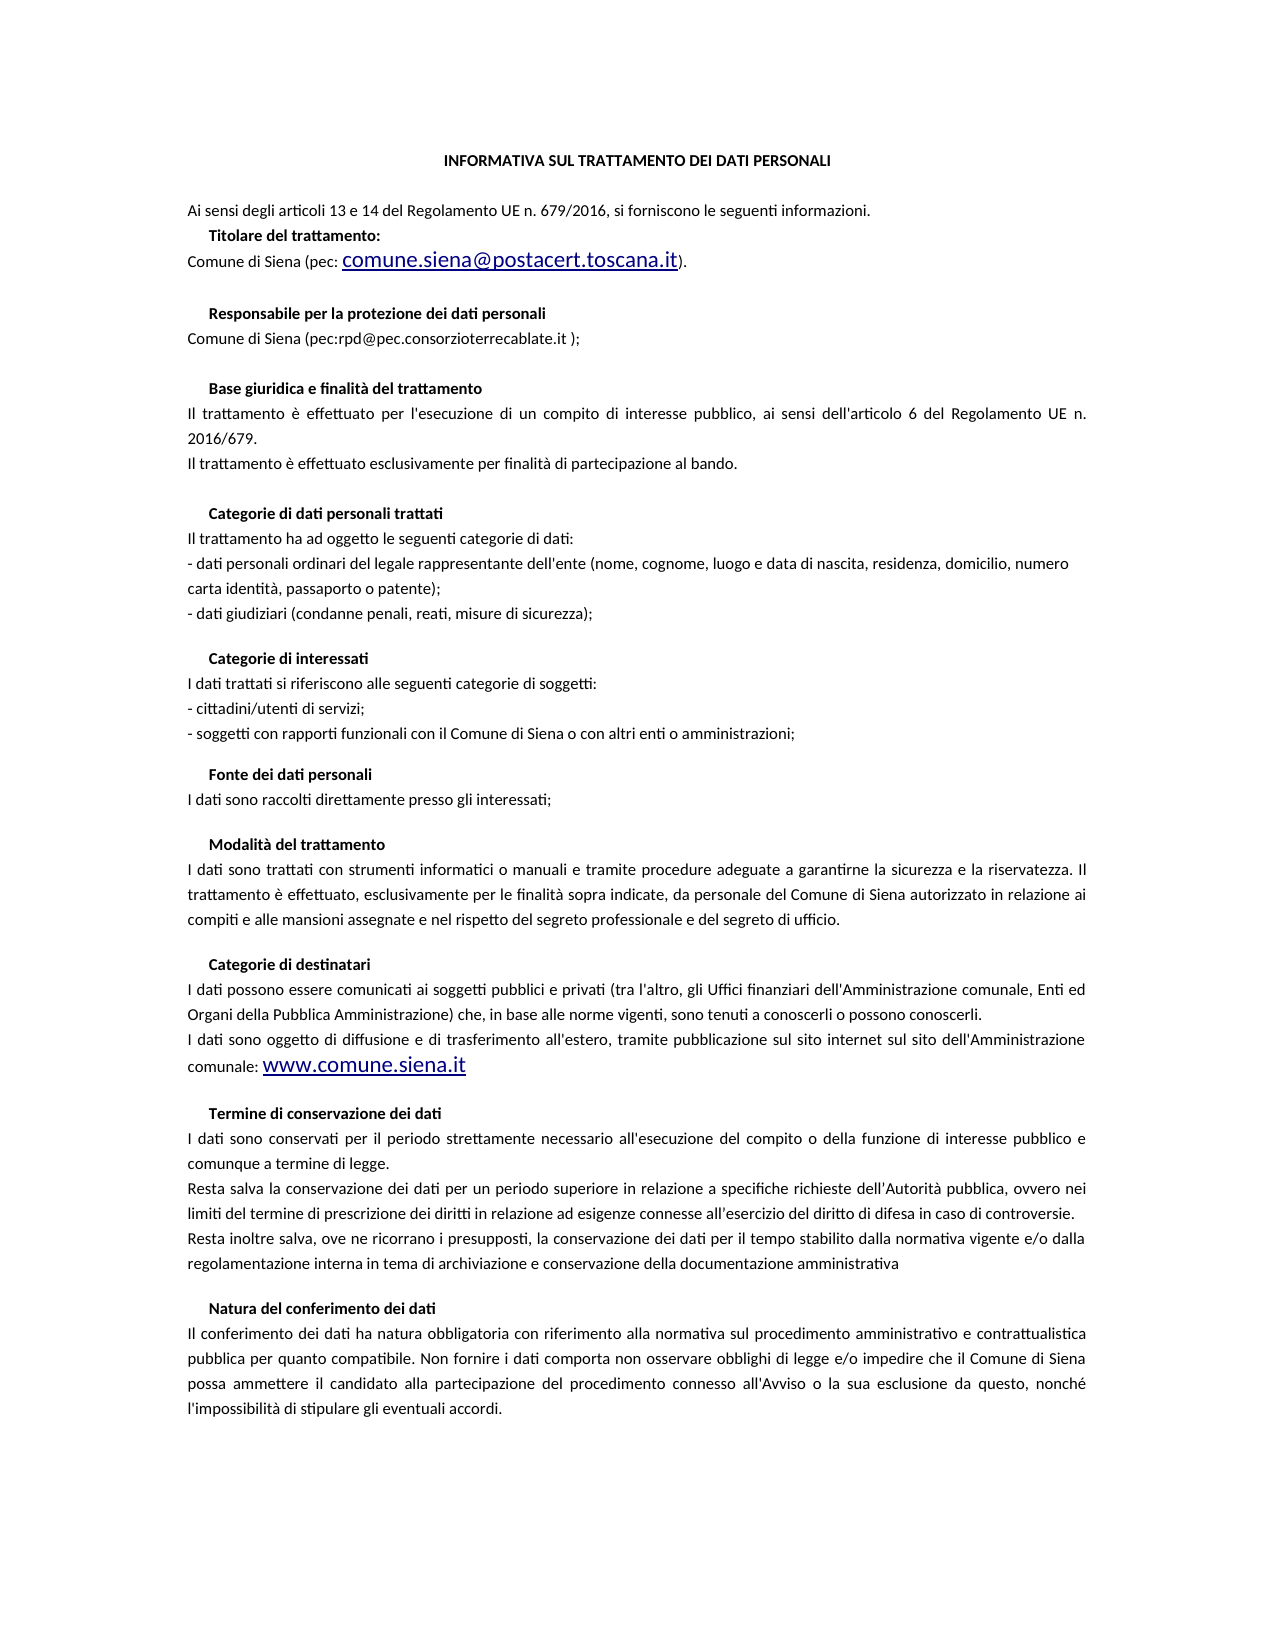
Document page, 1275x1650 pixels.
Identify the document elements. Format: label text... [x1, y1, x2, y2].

subtitle INFORMATIVA SUL TRATTAMENTO DEI DATI PERSONALI [187, 150, 1087, 170]
subtitle Modalità del trattamento [209, 834, 1087, 854]
text I dati sono oggetto di diffusione e di trasferimento all'estero, tramite pubblicazione sul sito internet sul sito dell'Amministrazione comunale: www.comune.siena.it [187, 1025, 1087, 1078]
subtitle Titolare del trattamento: [209, 225, 1087, 245]
subtitle Categorie di dati personali trattati [209, 503, 1087, 523]
text - dati personali ordinari del legale rappresentante dell'ente (nome, cognome, luogo e data di nascita, residenza, domicilio, numero carta identità, passaporto o patente); [187, 548, 1087, 598]
text Comune di Siena (pec:rpd@pec.consorzioterrecablate.it ); [187, 323, 1087, 348]
text I dati possono essere comunicati ai soggetti pubblici e privati (tra l'altro, gli Uffici finanziari dell'Amministrazione comunale, Enti ed Organi della Pubblica Amministrazione) che, in base alle norme vigenti, sono tenuti a conoscerli o possono conoscerli. [187, 975, 1087, 1025]
subtitle Termine di conservazione dei dati [209, 1103, 1087, 1123]
subtitle Responsabile per la protezione dei dati personali [209, 303, 1087, 323]
text I dati sono conservati per il periodo strettamente necessario all'esecuzione del compito o della funzione di interesse pubblico e comunque a termine di legge. [187, 1123, 1087, 1173]
subtitle Categorie di destinatari [209, 954, 1087, 975]
text Ai sensi degli articoli 13 e 14 del Regolamento UE n. 679/2016, si forniscono le seguenti informazioni. [187, 195, 1087, 220]
text I dati trattati si riferiscono alle seguenti categorie di soggetti: [187, 669, 1087, 694]
text Resta inoltre salva, ove ne ricorrano i presupposti, la conservazione dei dati per il tempo stabilito dalla normativa vigente e/o dalla regolamentazione interna in tema di archiviazione e conservazione della documentazione amministrativa [187, 1223, 1087, 1273]
text I dati sono trattati con strumenti informatici o manuali e tramite procedure adeguate a garantirne la sicurezza e la riservatezza. Il trattamento è effettuato, esclusivamente per le finalità sopra indicate, da personale del Comune di Siena autorizzato in relazione ai compiti e alle mansioni assegnate e nel rispetto del segreto professionale e del segreto di ufficio. [187, 854, 1087, 929]
subtitle Base giuridica e finalità del trattamento [209, 378, 1087, 398]
subtitle Natura del conferimento dei dati [209, 1298, 1087, 1318]
subtitle Categorie di interessati [209, 648, 1087, 669]
text - soggetti con rapporti funzionali con il Comune di Siena o con altri enti o amministrazioni; [187, 719, 1087, 744]
text Il trattamento è effettuato per l'esecuzione di un compito di interesse pubblico, ai sensi dell'articolo 6 del Regolamento UE n. 2016/679. [187, 398, 1087, 448]
subtitle Fonte dei dati personali [209, 764, 1087, 784]
text Resta salva la conservazione dei dati per un periodo superiore in relazione a specifiche richieste dell’Autorità pubblica, ovvero nei limiti del termine di prescrizione dei diritti in relazione ad esigenze connesse all’esercizio del diritto di difesa in caso di controversie. [187, 1173, 1087, 1223]
text - dati giudiziari (condanne penali, reati, misure di sicurezza); [187, 598, 1087, 623]
text I dati sono raccolti direttamente presso gli interessati; [187, 784, 1087, 809]
text - cittadini/utenti di servizi; [187, 694, 1087, 719]
text Il trattamento ha ad oggetto le seguenti categorie di dati: [187, 523, 1087, 548]
text Comune di Siena (pec: comune.siena@postacert.toscana.it). [187, 245, 1087, 273]
text Il trattamento è effettuato esclusivamente per finalità di partecipazione al bando. [187, 448, 1087, 473]
text Il conferimento dei dati ha natura obbligatoria con riferimento alla normativa sul procedimento amministrativo e contrattualistica pubblica per quanto compatibile. Non fornire i dati comporta non osservare obblighi di legge e/o impedire che il Comune di Siena possa ammettere il candidato alla partecipazione del procedimento connesso all'Avviso o la sua esclusione da questo, nonché l'impossibilità di stipulare gli eventuali accordi. [187, 1318, 1087, 1418]
